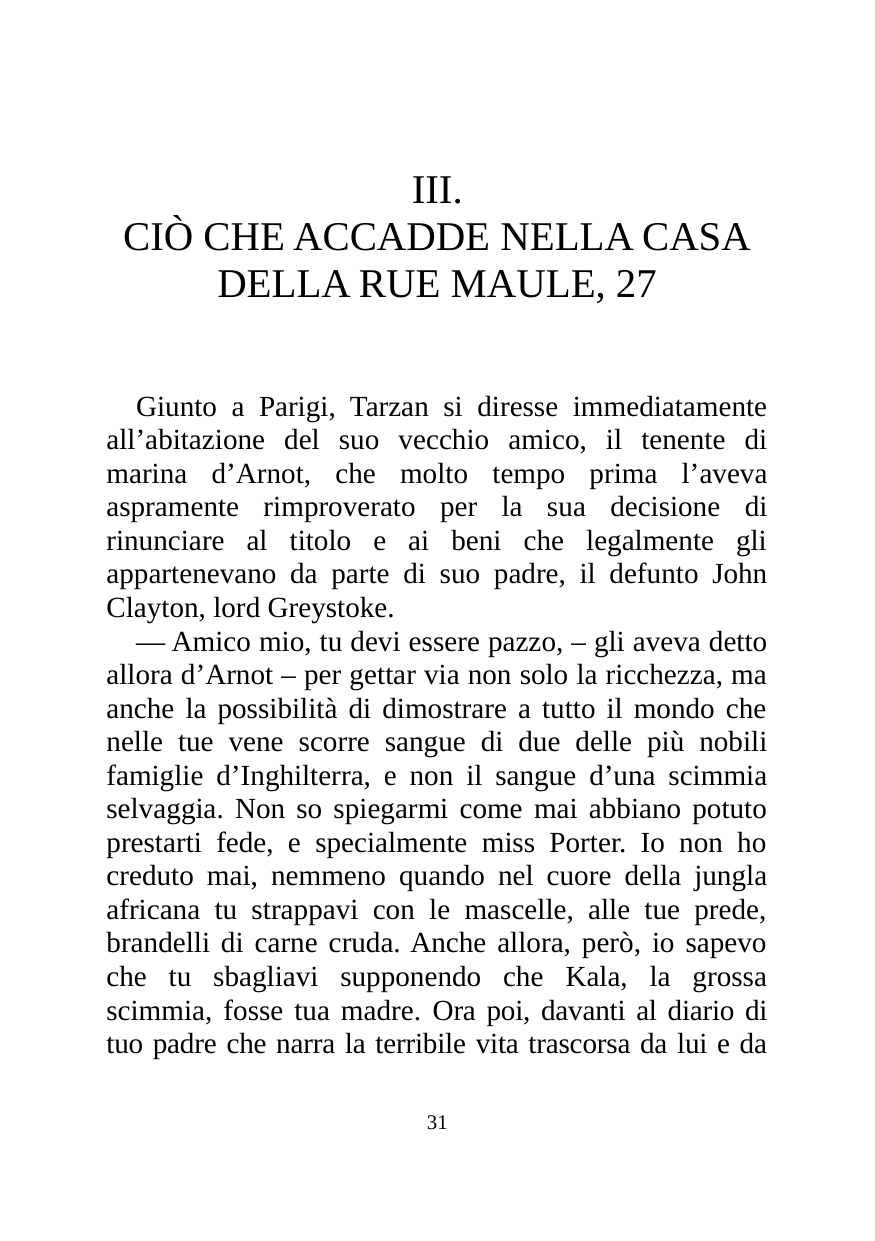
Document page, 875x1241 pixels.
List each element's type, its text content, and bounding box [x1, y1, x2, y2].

subtitle III. Ciò che accadde nella casa della Rue Maule, 27 [106, 165, 768, 306]
text — Amico mio, tu devi essere pazzo, – gli aveva detto allora d’Arnot – per gettar via non solo la ricchezza, ma anche la possibilità di dimostrare a tutto il mondo che nelle tue vene scorre sangue di due delle più nobili famiglie d’Inghilterra, e non il sangue d’una scimmia selvaggia. Non so spiegarmi come mai abbiano potuto prestarti fede, e specialmente miss Porter. Io non ho creduto mai, nemmeno quando nel cuore della jungla africana tu strappavi con le mascelle, alle tue prede, brandelli di carne cruda. Anche allora, però, io sapevo che tu sbagliavi supponendo che Kala, la grossa scimmia, fosse tua madre. Ora poi, davanti al diario di tuo padre che narra la terribile vita trascorsa da lui e da [106, 624, 768, 1060]
text Giunto a Parigi, Tarzan si diresse immediatamente all’abitazione del suo vecchio amico, il tenente di marina d’Arnot, che molto tempo prima l’aveva aspramente rimproverato per la sua decisione di rinunciare al titolo e ai beni che legalmente gli appartenevano da parte di suo padre, il defunto John Clayton, lord Greystoke. [106, 389, 768, 624]
